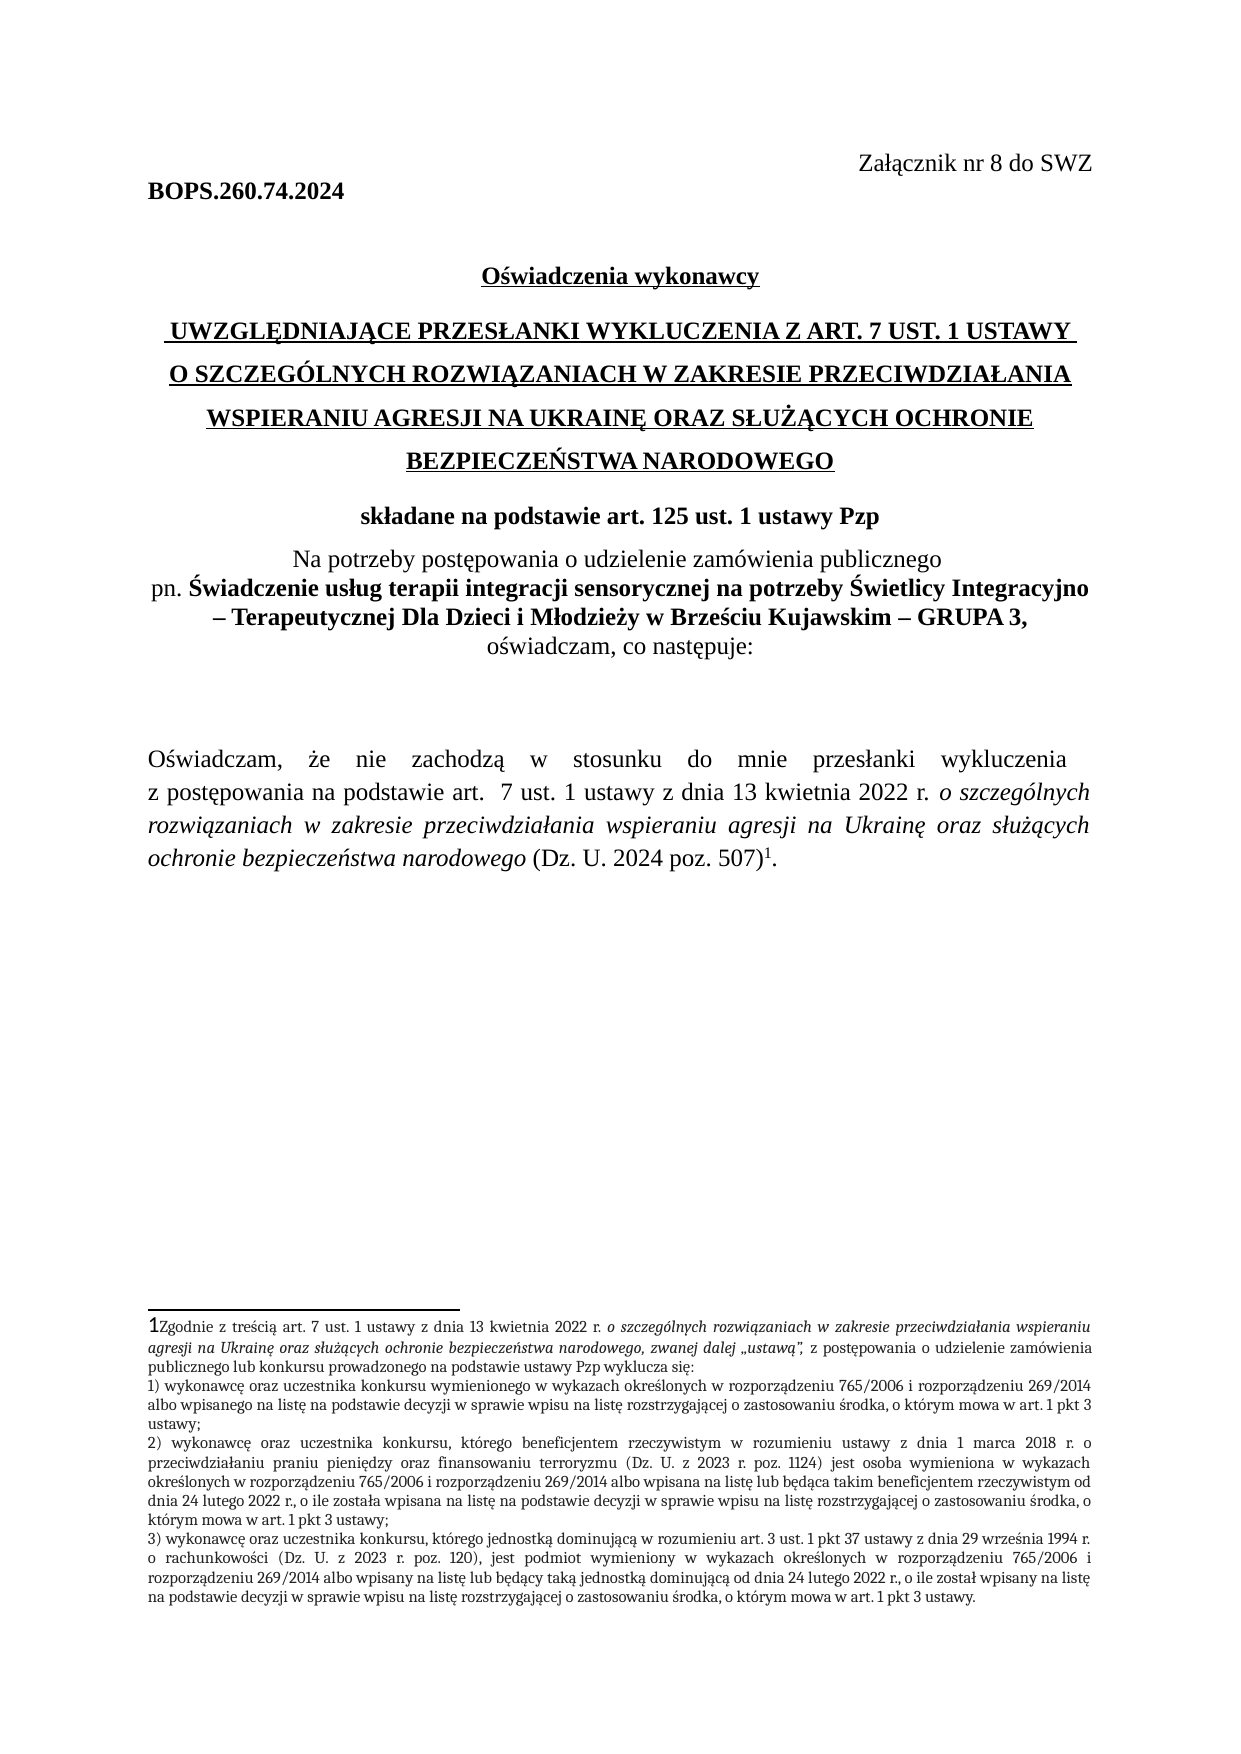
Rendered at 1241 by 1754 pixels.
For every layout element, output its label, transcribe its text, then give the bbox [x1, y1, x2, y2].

text Oświadczenia wykonawcy [148, 261, 1093, 289]
text UWZGLĘDNIAJĄCE PRZESŁANKI WYKLUCZENIA Z ART. 7 UST. 1 USTAWY o szczególnych rozwiązaniach w zakresie przeciwdziałania wspieraniu agresji na Ukrainę oraz służących ochronie bezpieczeństwa narodowego [148, 316, 1093, 474]
text Na potrzeby postępowania o udzielenie zamówienia publicznego pn. Świadczenie usług terapii integracji sensorycznej na potrzeby Świetlicy Integracyjno – Terapeutycznej Dla Dzieci i Młodzieży w Brześciu Kujawskim – GRUPA 3, oświadczam, co następuje: [148, 544, 1093, 659]
text Załącznik nr 8 do SWZ [148, 148, 1093, 176]
text Oświadczam, że nie zachodzą w stosunku do mnie przesłanki wykluczenia z postępowania na podstawie art. 7 ust. 1 ustawy z dnia 13 kwietnia 2022 r. o szczególnych rozwiązaniach w zakresie przeciwdziałania wspieraniu agresji na Ukrainę oraz służących ochronie bezpieczeństwa narodowego (Dz. U. 2024 poz. 507). [148, 744, 1093, 872]
text składane na podstawie art. 125 ust. 1 ustawy Pzp [148, 501, 1093, 530]
text 3) wykonawcę oraz uczestnika konkursu, którego jednostką dominującą w rozumieniu art. 3 ust. 1 pkt 37 ustawy z dnia 29 września 1994 r. o rachunkowości (Dz. U. z 2023 r. poz. 120), jest podmiot wymieniony w wykazach określonych w rozporządzeniu 765/2006 i rozporządzeniu 269/2014 albo wpisany na listę lub będący taką jednostką dominującą od dnia 24 lutego 2022 r., o ile został wpisany na listę na podstawie decyzji w sprawie wpisu na listę rozstrzygającej o zastosowaniu środka, o którym mowa w art. 1 pkt 3 ustawy. [148, 1530, 1093, 1606]
text 1) wykonawcę oraz uczestnika konkursu wymienionego w wykazach określonych w rozporządzeniu 765/2006 i rozporządzeniu 269/2014 albo wpisanego na listę na podstawie decyzji w sprawie wpisu na listę rozstrzygającej o zastosowaniu środka, o którym mowa w art. 1 pkt 3 ustawy; [148, 1376, 1093, 1434]
text Zgodnie z treścią art. 7 ust. 1 ustawy z dnia 13 kwietnia 2022 r. o szczególnych rozwiązaniach w zakresie przeciwdziałania wspieraniu agresji na Ukrainę oraz służących ochronie bezpieczeństwa narodowego, zwanej dalej „ustawą”, z postępowania o udzielenie zamówienia publicznego lub konkursu prowadzonego na podstawie ustawy Pzp wyklucza się: [148, 1310, 1093, 1376]
text 2) wykonawcę oraz uczestnika konkursu, którego beneficjentem rzeczywistym w rozumieniu ustawy z dnia 1 marca 2018 r. o przeciwdziałaniu praniu pieniędzy oraz finansowaniu terroryzmu (Dz. U. z 2023 r. poz. 1124) jest osoba wymieniona w wykazach określonych w rozporządzeniu 765/2006 i rozporządzeniu 269/2014 albo wpisana na listę lub będąca takim beneficjentem rzeczywistym od dnia 24 lutego 2022 r., o ile została wpisana na listę na podstawie decyzji w sprawie wpisu na listę rozstrzygającej o zastosowaniu środka, o którym mowa w art. 1 pkt 3 ustawy; [148, 1434, 1093, 1530]
text BOPS.260.74.2024 [148, 176, 1093, 205]
